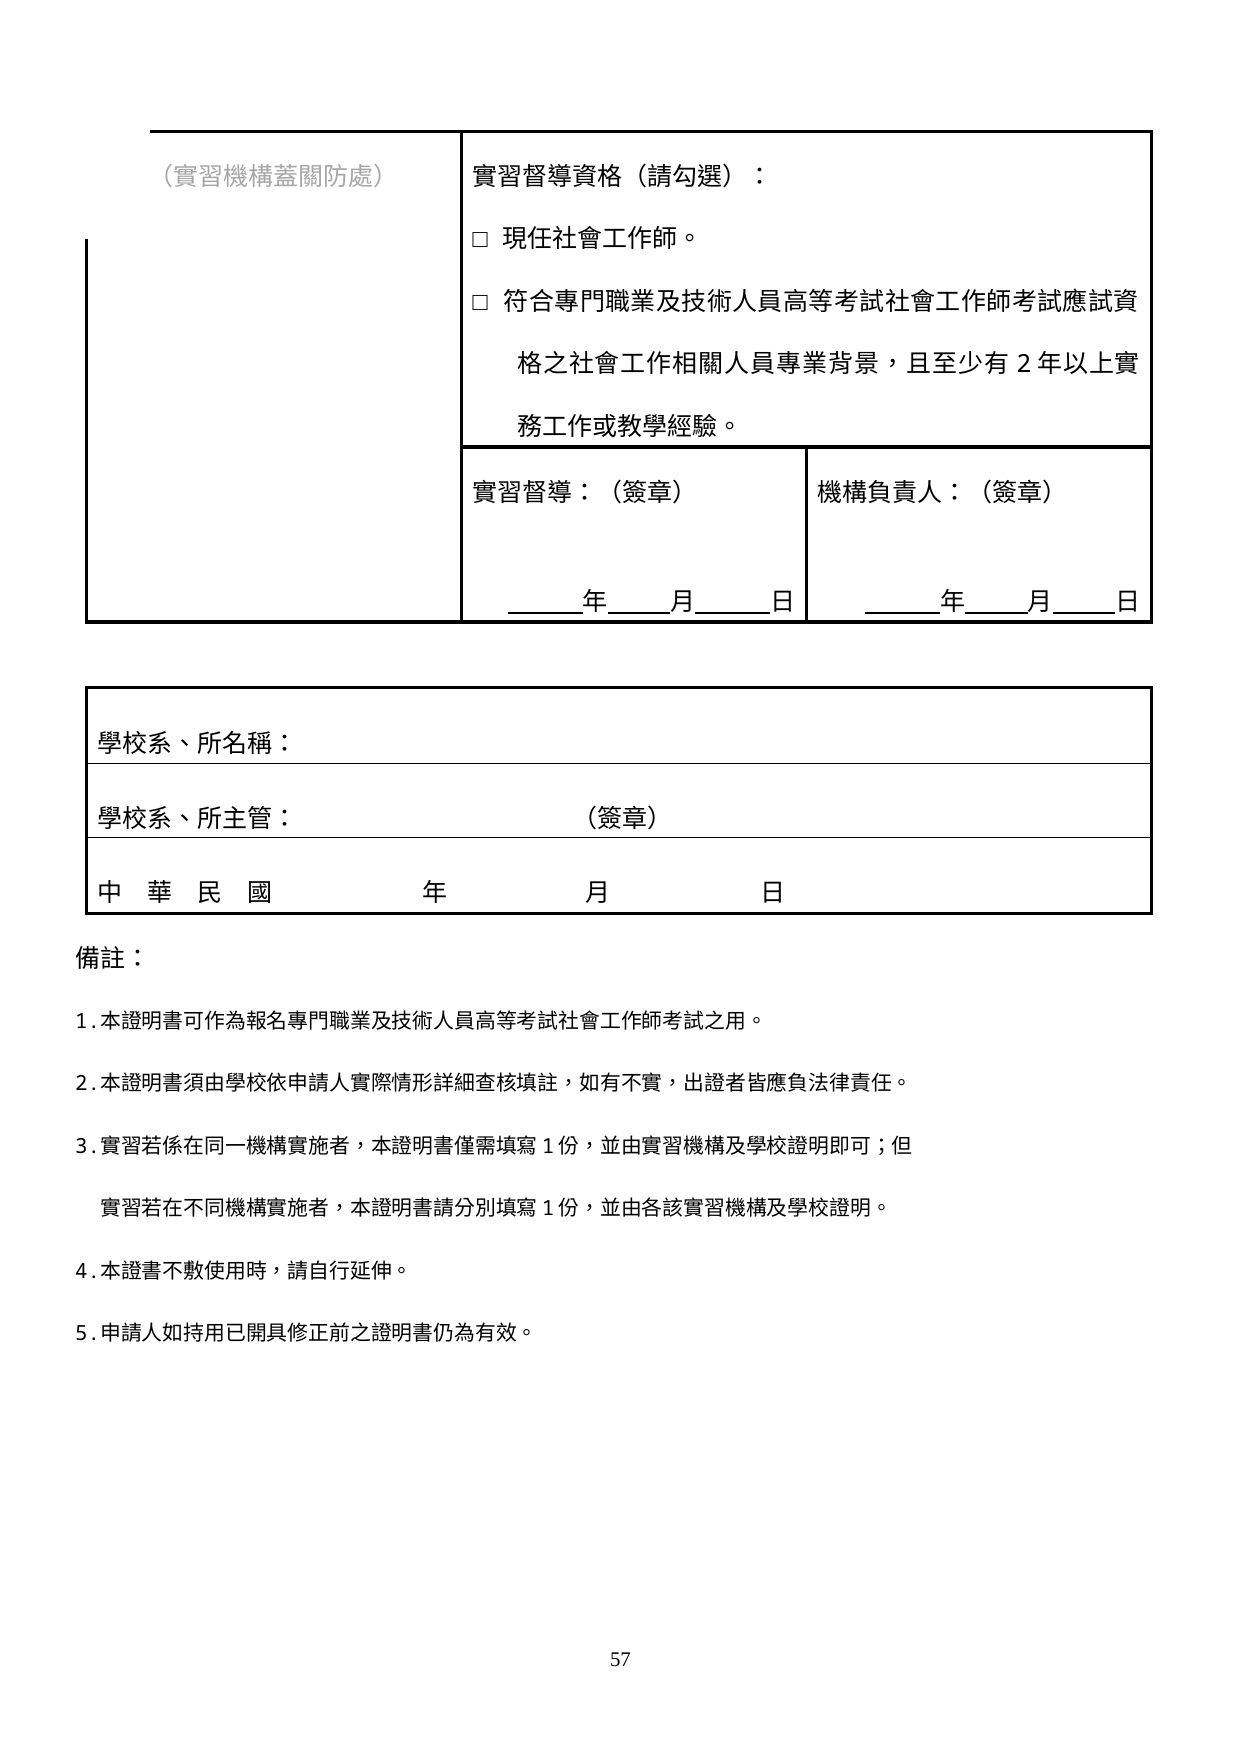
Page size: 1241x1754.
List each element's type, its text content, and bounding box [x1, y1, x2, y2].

table_cell [461, 624, 780, 686]
table_cell [780, 624, 1151, 686]
text 1.本證明書可作為報名專門職業及技術人員高等考試社會工作師考試之用。 [75, 977, 1165, 1040]
table_cell 學校系、所主管： （簽章） [88, 764, 1150, 837]
table_cell 實習督導資格（請勾選）： □ 現任社會工作師。 □ 符合專門職業及技術人員高等考試社會工作師考試應試資格之社會工作相關人員專業背景，且至少有2年以上實務工作或教學經驗。 [463, 133, 1150, 445]
text 5.申請人如持用已開具修正前之證明書仍為有效。 [75, 1290, 1165, 1352]
table_cell 機構負責人：（簽章） 年 月 日 [808, 449, 1150, 620]
table_cell （實習機構蓋關防處） [88, 133, 460, 620]
text 實習若在不同機構實施者，本證明書請分別填寫1份，並由各該實習機構及學校證明。 [75, 1165, 1165, 1227]
table_cell [86, 624, 461, 686]
table_cell 中 華 民 國 年 月 日 [88, 838, 1150, 912]
text 3.實習若係在同一機構實施者，本證明書僅需填寫1份，並由實習機構及學校證明即可；但 [75, 1102, 1165, 1165]
text 備註： [75, 915, 1165, 977]
table_cell 實習督導：（簽章） 年 月 日 [463, 449, 805, 620]
table_cell 學校系、所名稱： [88, 689, 1150, 763]
text 2.本證明書須由學校依申請人實際情形詳細查核填註，如有不實，出證者皆應負法律責任。 [75, 1040, 1165, 1102]
text 4.本證書不敷使用時，請自行延伸。 [75, 1227, 1165, 1290]
